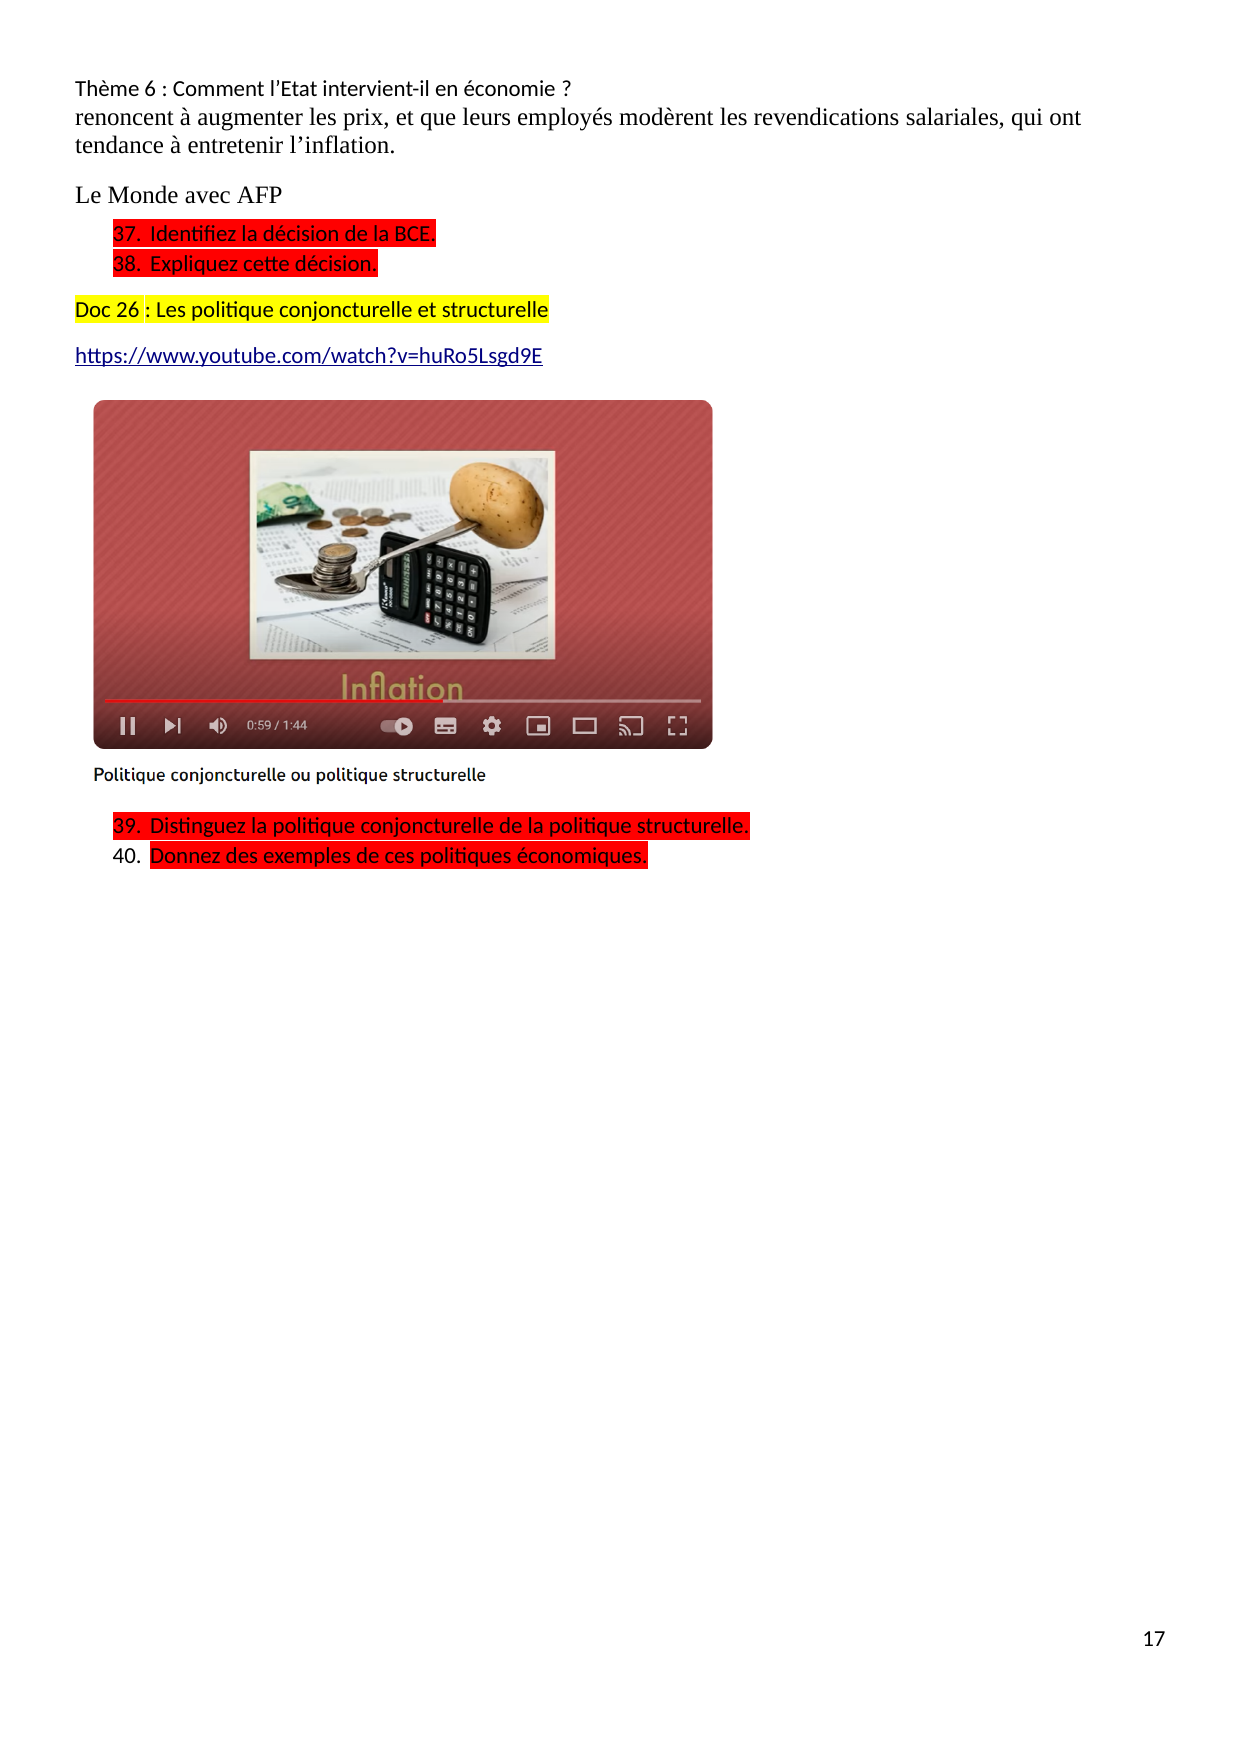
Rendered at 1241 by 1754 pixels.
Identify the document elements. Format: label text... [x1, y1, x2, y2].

text renoncent à augmenter les prix, et que leurs employés modèrent les revendications salariales, qui ont tendance à entretenir l’inflation. [75, 102, 1165, 159]
text https://www.youtube.com/watch?v=huRo5Lsgd9E [75, 341, 1165, 369]
text Doc 26 : Les politique conjoncturelle et structurelle [75, 295, 1165, 323]
list Identifiez la décision de la BCE. [112, 219, 1165, 247]
list Expliquez cette décision. [112, 249, 1165, 277]
list Distinguez la politique conjoncturelle de la politique structurelle. [112, 812, 1165, 840]
list Donnez des exemples de ces politiques économiques. [112, 841, 1165, 869]
text Le Monde avec AFP [75, 180, 1165, 209]
